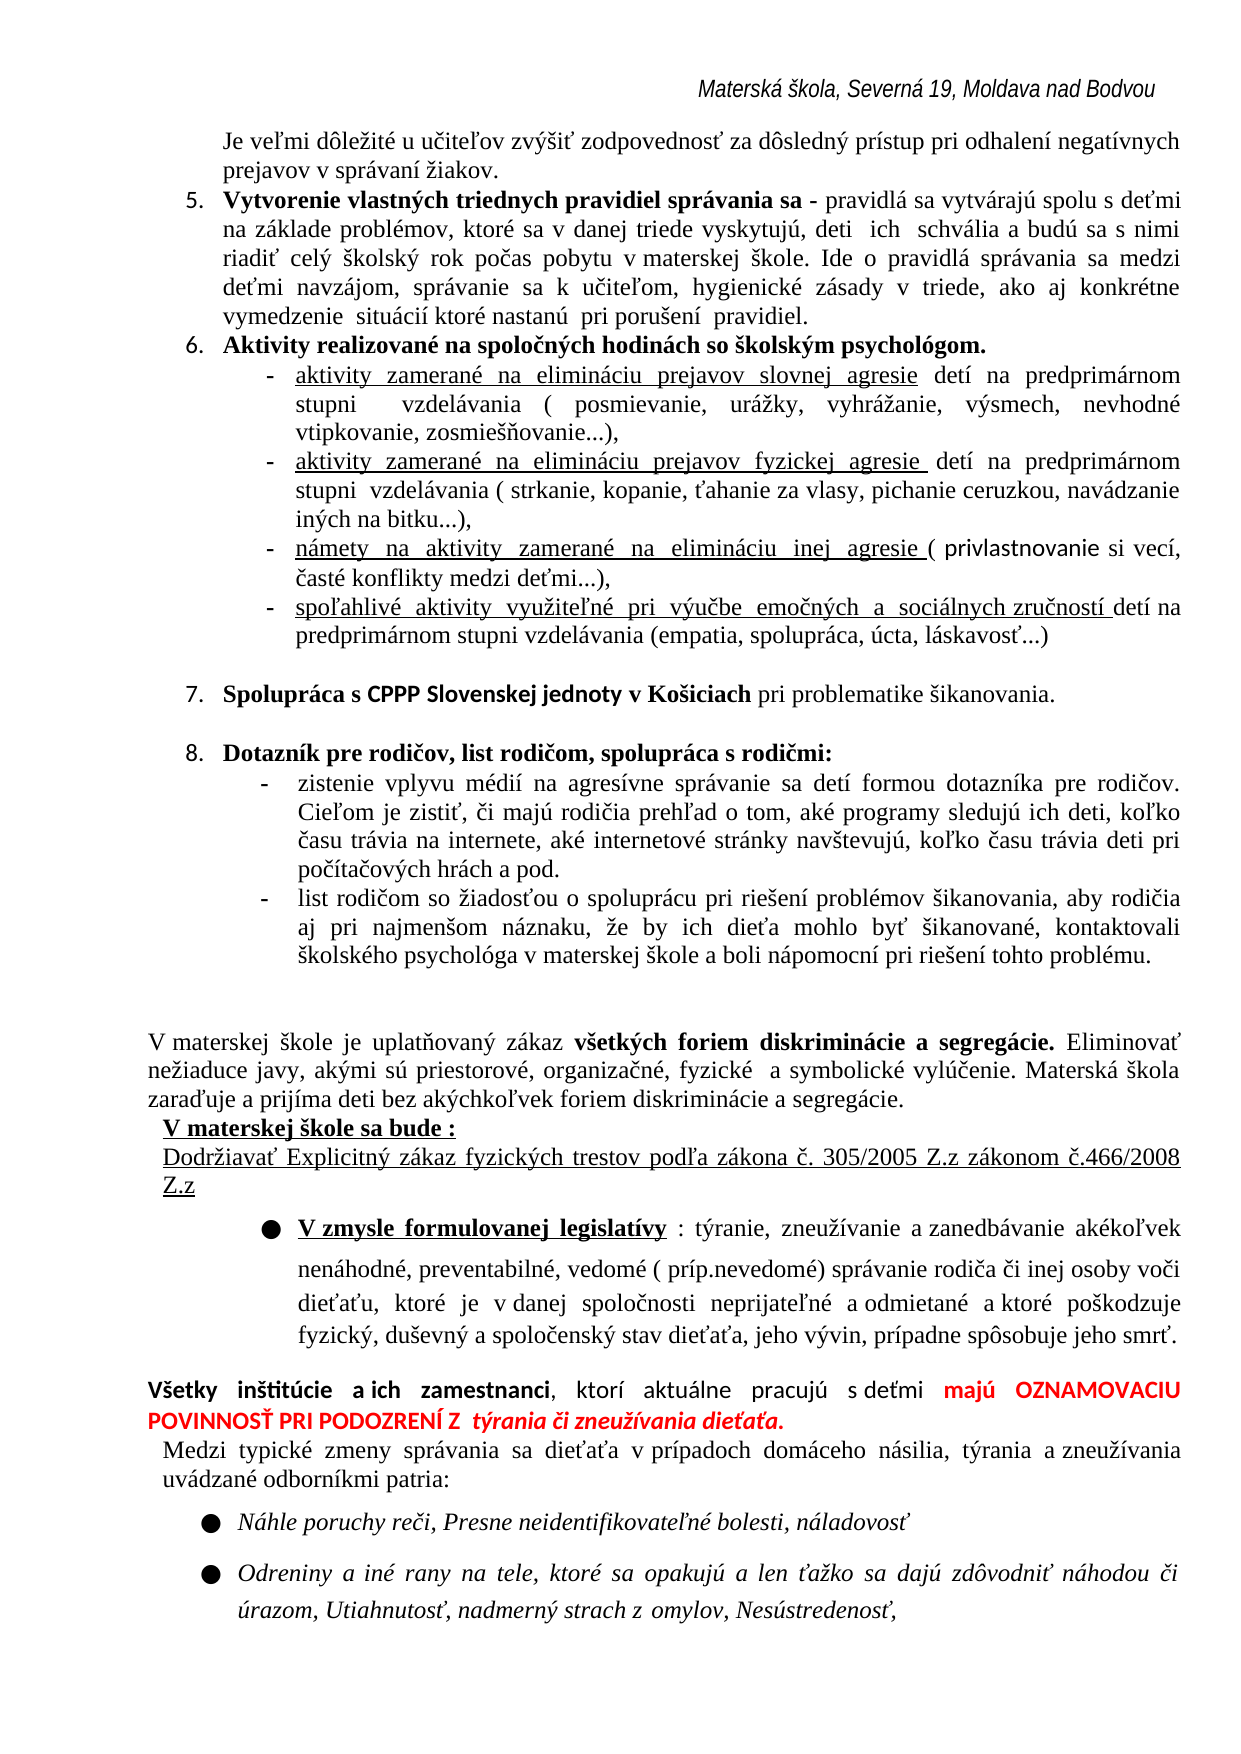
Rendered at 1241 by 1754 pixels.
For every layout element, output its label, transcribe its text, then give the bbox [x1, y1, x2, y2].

list Vytvorenie vlastných triednych pravidiel správania sa - pravidlá sa vytvárajú spolu s deťmi na základe problémov, ktoré sa v danej triede vyskytujú, deti ich schvália a budú sa s nimi riadiť celý školský rok počas pobytu v materskej škole. Ide o pravidlá správania sa medzi deťmi navzájom, správanie sa k učiteľom, hygienické zásady v triede, ako aj konkrétne vymedzenie situácií ktoré nastanú pri porušení pravidiel. [185, 184, 1181, 329]
list aktivity zamerané na elimináciu prejavov slovnej agresie detí na predprimárnom stupni vzdelávania ( posmievanie, urážky, vyhrážanie, výsmech, nevhodné vtipkovanie, zosmiešňovanie...), [266, 360, 1181, 446]
text Dodržiavať Explicitný zákaz fyzických trestov podľa zákona č. 305/2005 Z.z zákonom č.466/2008 [162, 1142, 1181, 1167]
text V materskej škole je uplatňovaný zákaz všetkých foriem diskriminácie a segregácie. Eliminovať nežiaduce javy, akými sú priestorové, organizačné, fyzické a symbolické vylúčenie. Materská škola zaraďuje a prijíma deti bez akýchkoľvek foriem diskriminácie a segregácie. [148, 1027, 1181, 1113]
list Aktivity realizované na spoločných hodinách so školským psychológom. [185, 329, 1181, 360]
list spoľahlivé aktivity využiteľné pri výučbe emočných a sociálnych zručností detí na predprimárnom stupni vzdelávania (empatia, spolupráca, úcta, láskavosť...) [266, 592, 1181, 649]
text Je veľmi dôležité u učiteľov zvýšiť zodpovednosť za dôsledný prístup pri odhalení negatívnych prejavov v správaní žiakov. [223, 126, 1181, 184]
list aktivity zamerané na elimináciu prejavov fyzickej agresie detí na predprimárnom stupni vzdelávania ( strkanie, kopanie, ťahanie za vlasy, pichanie ceruzkou, navádzanie iných na bitku...), [266, 446, 1181, 532]
text V materskej škole sa bude : [162, 1113, 1181, 1142]
list Dotazník pre rodičov, list rodičom, spolupráca s rodičmi: [185, 737, 1181, 768]
text Všetky inštitúcie a ich zamestnanci, ktorí aktuálne pracujú s deťmi majú OZNAMOVACIU POVINNOSŤ PRI PODOZRENÍ Z týrania či zneužívania dieťaťa. [148, 1374, 1181, 1436]
text Medzi typické zmeny správania sa dieťaťa v prípadoch domáceho násilia, týrania a zneužívania uvádzané odborníkmi patria: [162, 1436, 1181, 1493]
text Z.z [162, 1168, 1181, 1199]
list Náhle poruchy reči, Presne neidentifikovateľné bolesti, náladovosť [200, 1493, 1181, 1544]
list list rodičom so žiadosťou o spoluprácu pri riešení problémov šikanovania, aby rodičia aj pri najmenšom náznaku, že by ich dieťa mohlo byť šikanované, kontaktovali školského psychológa v materskej škole a boli nápomocní pri riešení tohto problému. [260, 883, 1181, 969]
list Odreniny a iné rany na tele, ktoré sa opakujú a len ťažko sa dajú zdôvodniť náhodou či úrazom, Utiahnutosť, nadmerný strach z omylov, Nesústredenosť, [200, 1544, 1181, 1624]
list V zmysle formulovanej legislatívy : týranie, zneužívanie a zanedbávanie akékoľvek nenáhodné, preventabilné, vedomé ( príp.nevedomé) správanie rodiča či inej osoby voči dieťaťu, ktoré je v danej spoločnosti neprijateľné a odmietané a ktoré poškodzuje fyzický, duševný a spoločenský stav dieťaťa, jeho vývin, prípadne spôsobuje jeho smrť. [260, 1199, 1181, 1349]
list zistenie vplyvu médií na agresívne správanie sa detí formou dotazníka pre rodičov. Cieľom je zistiť, či majú rodičia prehľad o tom, aké programy sledujú ich deti, koľko času trávia na internete, aké internetové stránky navštevujú, koľko času trávia deti pri počítačových hrách a pod. [260, 768, 1181, 883]
list Spolupráca s CPPP Slovenskej jednoty v Košiciach pri problematike šikanovania. [185, 678, 1181, 708]
list námety na aktivity zamerané na elimináciu inej agresie ( privlastnovanie si vecí, časté konflikty medzi deťmi...), [266, 532, 1181, 592]
